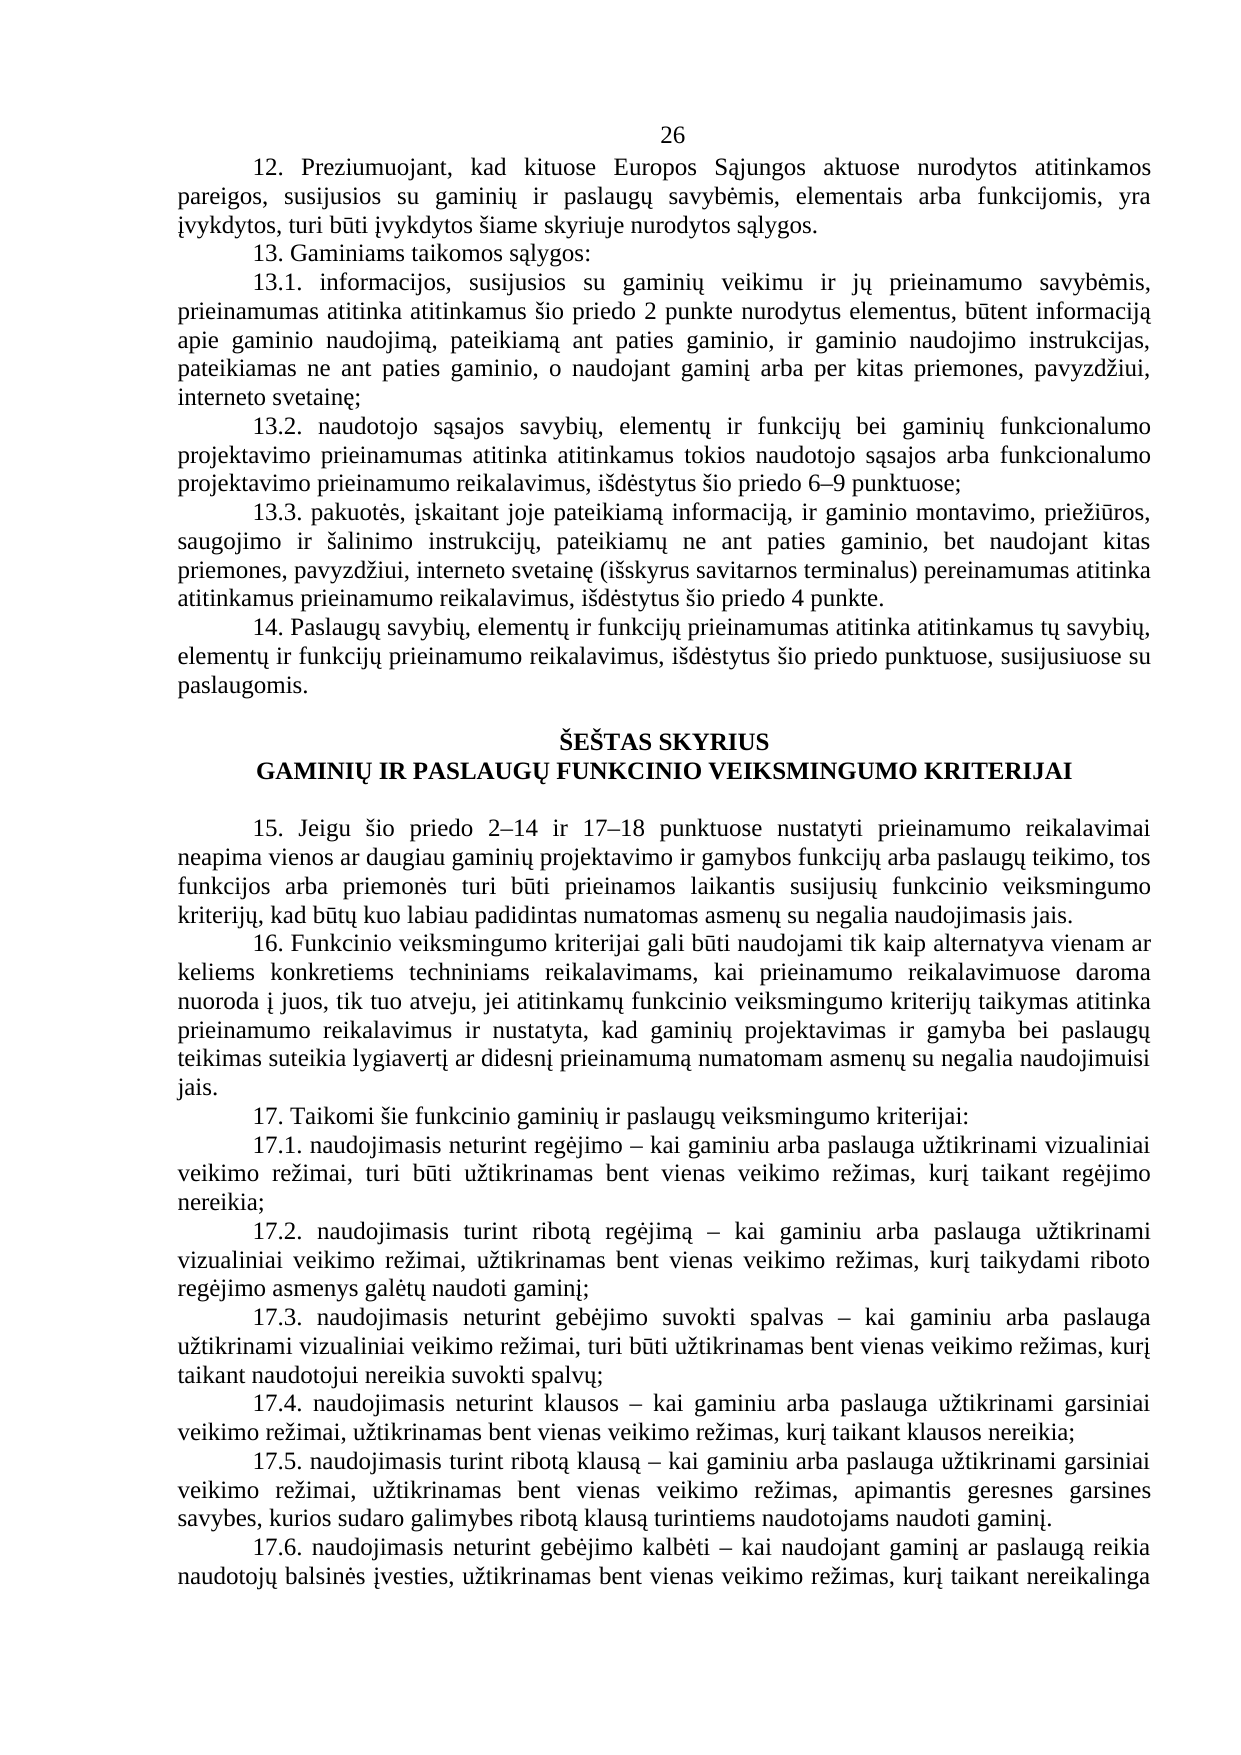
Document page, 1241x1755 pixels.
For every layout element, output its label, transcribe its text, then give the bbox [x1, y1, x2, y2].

text 17. Taikomi šie funkcinio gaminių ir paslaugų veiksmingumo kriterijai: [177, 1101, 1152, 1130]
text 17.2. naudojimasis turint ribotą regėjimą – kai gaminiu arba paslauga užtikrinami vizualiniai veikimo režimai, užtikrinamas bent vienas veikimo režimas, kurį taikydami riboto regėjimo asmenys galėtų naudoti gaminį; [177, 1216, 1152, 1302]
text 12. Preziumuojant, kad kituose Europos Sąjungos aktuose nurodytos atitinkamos pareigos, susijusios su gaminių ir paslaugų savybėmis, elementais arba funkcijomis, yra įvykdytos, turi būti įvykdytos šiame skyriuje nurodytos sąlygos. [177, 152, 1152, 238]
text 15. Jeigu šio priedo 2–14 ir 17–18 punktuose nustatyti prieinamumo reikalavimai neapima vienos ar daugiau gaminių projektavimo ir gamybos funkcijų arba paslaugų teikimo, tos funkcijos arba priemonės turi būti prieinamos laikantis susijusių funkcinio veiksmingumo kriterijų, kad būtų kuo labiau padidintas numatomas asmenų su negalia naudojimasis jais. [177, 813, 1152, 928]
text 13.1. informacijos, susijusios su gaminių veikimu ir jų prieinamumo savybėmis, prieinamumas atitinka atitinkamus šio priedo 2 punkte nurodytus elementus, būtent informaciją apie gaminio naudojimą, pateikiamą ant paties gaminio, ir gaminio naudojimo instrukcijas, pateikiamas ne ant paties gaminio, o naudojant gaminį arba per kitas priemones, pavyzdžiui, interneto svetainę; [177, 267, 1152, 411]
text 14. Paslaugų savybių, elementų ir funkcijų prieinamumas atitinka atitinkamus tų savybių, elementų ir funkcijų prieinamumo reikalavimus, išdėstytus šio priedo punktuose, susijusiuose su paslaugomis. [177, 612, 1152, 698]
text 13. Gaminiams taikomos sąlygos: [177, 238, 1152, 267]
text 17.3. naudojimasis neturint gebėjimo suvokti spalvas – kai gaminiu arba paslauga užtikrinami vizualiniai veikimo režimai, turi būti užtikrinamas bent vienas veikimo režimas, kurį taikant naudotojui nereikia suvokti spalvų; [177, 1302, 1152, 1388]
text 17.5. naudojimasis turint ribotą klausą – kai gaminiu arba paslauga užtikrinami garsiniai veikimo režimai, užtikrinamas bent vienas veikimo režimas, apimantis geresnes garsines savybes, kurios sudaro galimybes ribotą klausą turintiems naudotojams naudoti gaminį. [177, 1446, 1152, 1532]
text GAMINIŲ IR PASLAUGŲ FUNKCINIO VEIKSMINGUMO KRITERIJAI [177, 756, 1152, 785]
text 17.6. naudojimasis neturint gebėjimo kalbėti – kai naudojant gaminį ar paslaugą reikia naudotojų balsinės įvesties, užtikrinamas bent vienas veikimo režimas, kurį taikant nereikalinga [177, 1532, 1152, 1590]
text 17.4. naudojimasis neturint klausos – kai gaminiu arba paslauga užtikrinami garsiniai veikimo režimai, užtikrinamas bent vienas veikimo režimas, kurį taikant klausos nereikia; [177, 1388, 1152, 1446]
text ŠEŠTAS SKYRIUS [177, 727, 1152, 756]
text 13.2. naudotojo sąsajos savybių, elementų ir funkcijų bei gaminių funkcionalumo projektavimo prieinamumas atitinka atitinkamus tokios naudotojo sąsajos arba funkcionalumo projektavimo prieinamumo reikalavimus, išdėstytus šio priedo 6–9 punktuose; [177, 411, 1152, 497]
text 16. Funkcinio veiksmingumo kriterijai gali būti naudojami tik kaip alternatyva vienam ar keliems konkretiems techniniams reikalavimams, kai prieinamumo reikalavimuose daroma nuoroda į juos, tik tuo atveju, jei atitinkamų funkcinio veiksmingumo kriterijų taikymas atitinka prieinamumo reikalavimus ir nustatyta, kad gaminių projektavimas ir gamyba bei paslaugų teikimas suteikia lygiavertį ar didesnį prieinamumą numatomam asmenų su negalia naudojimuisi jais. [177, 928, 1152, 1101]
text 13.3. pakuotės, įskaitant joje pateikiamą informaciją, ir gaminio montavimo, priežiūros, saugojimo ir šalinimo instrukcijų, pateikiamų ne ant paties gaminio, bet naudojant kitas priemones, pavyzdžiui, interneto svetainę (išskyrus savitarnos terminalus) pereinamumas atitinka atitinkamus prieinamumo reikalavimus, išdėstytus šio priedo 4 punkte. [177, 497, 1152, 612]
text 17.1. naudojimasis neturint regėjimo – kai gaminiu arba paslauga užtikrinami vizualiniai veikimo režimai, turi būti užtikrinamas bent vienas veikimo režimas, kurį taikant regėjimo nereikia; [177, 1130, 1152, 1216]
